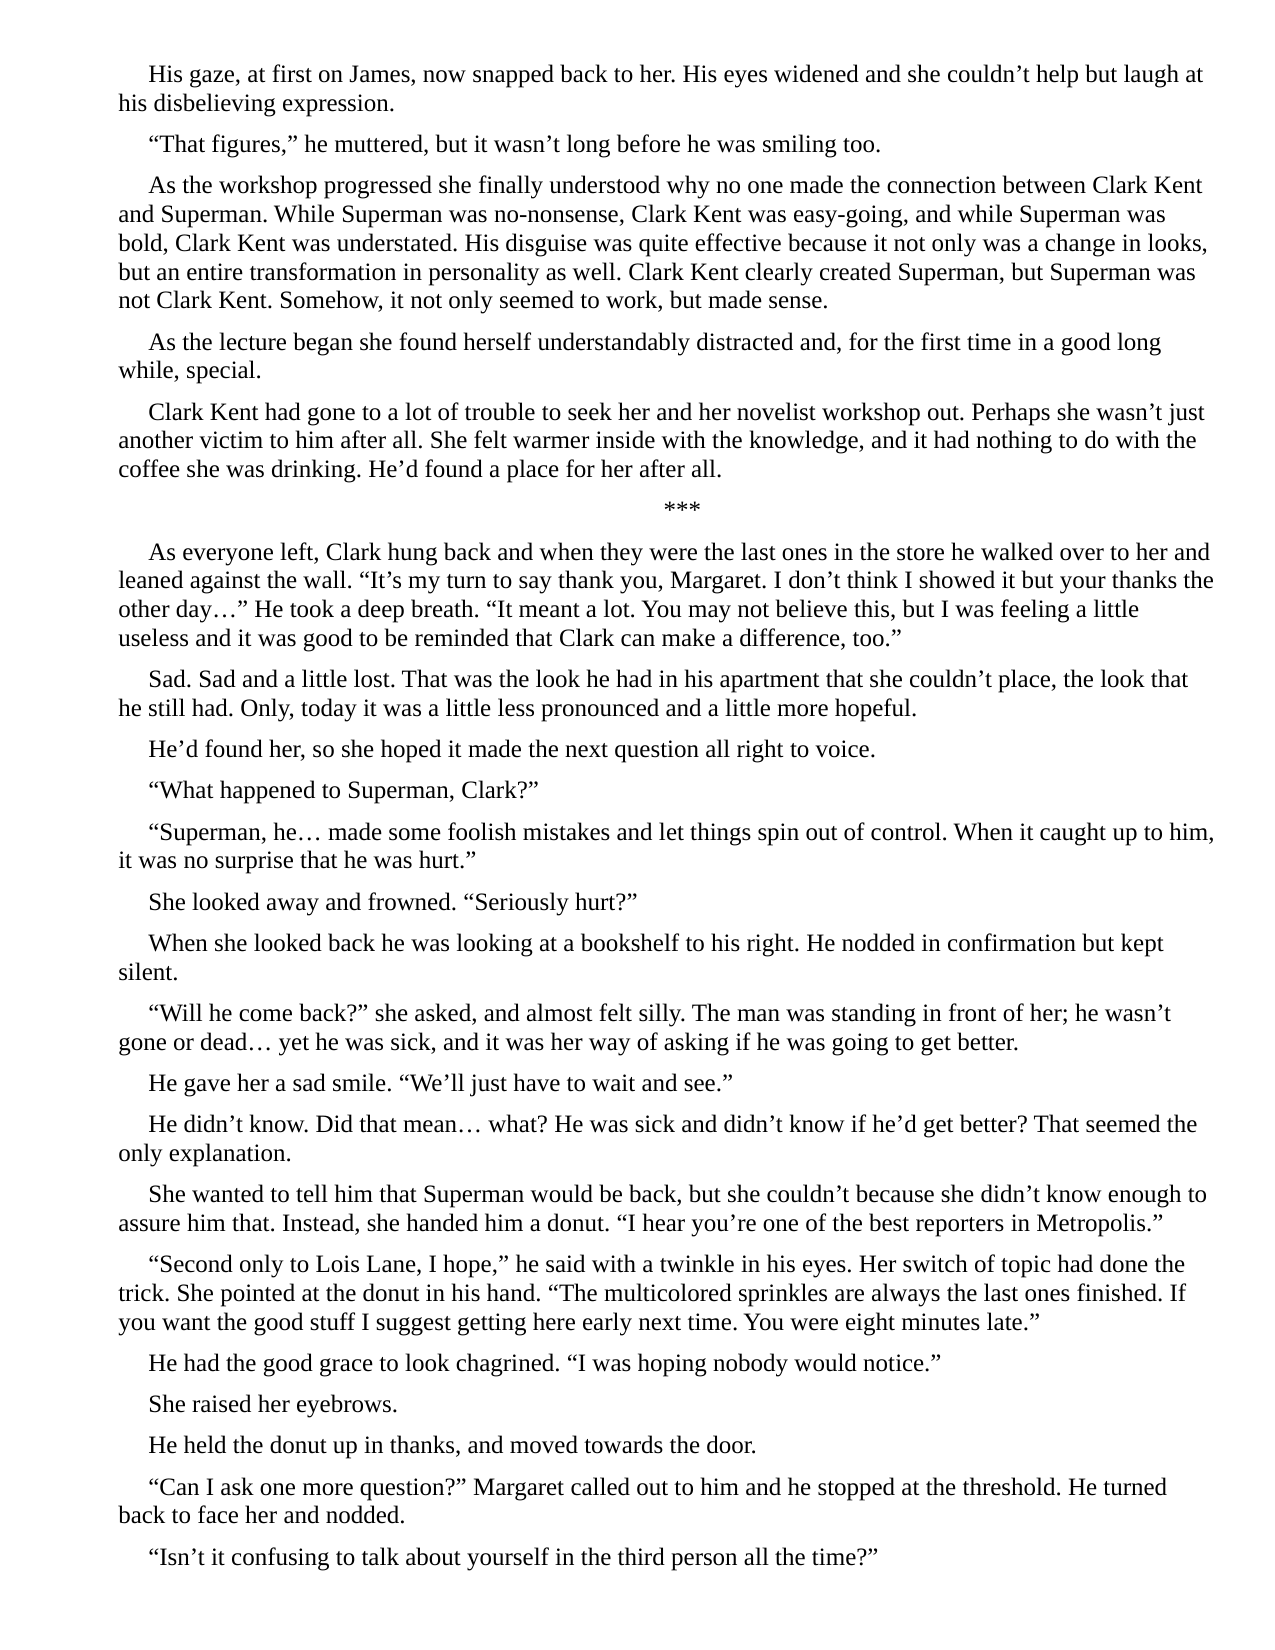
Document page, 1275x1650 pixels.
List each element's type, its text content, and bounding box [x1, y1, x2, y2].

text “Will he come back?” she asked, and almost felt silly. The man was standing in front of her; he wasn’t gone or dead… yet he was sick, and it was her way of asking if he was going to get better. [118, 998, 1216, 1055]
text “Second only to Lois Lane, I hope,” he said with a twinkle in his eyes. Her switch of topic had done the trick. She pointed at the donut in his hand. “The multicolored sprinkles are always the last ones finished. If you want the good stuff I suggest getting here early next time. You were eight minutes late.” [118, 1249, 1216, 1335]
text When she looked back he was looking at a bookshelf to his right. He nodded in confirmation but kept silent. [118, 928, 1216, 985]
text She looked away and frowned. “Seriously hurt?” [118, 887, 1216, 915]
text “What happened to Superman, Clark?” [118, 775, 1216, 804]
text “Can I ask one more question?” Margaret called out to him and he stopped at the threshold. He turned back to face her and nodded. [118, 1472, 1216, 1529]
text She wanted to tell him that Superman would be back, but she couldn’t because she didn’t know enough to assure him that. Instead, she handed him a donut. “I hear you’re one of the best reporters in Metropolis.” [118, 1179, 1216, 1237]
text He gave her a sad smile. “We’ll just have to wait and see.” [118, 1068, 1216, 1097]
text As the lecture began she found herself understandably distracted and, for the first time in a good long while, special. [118, 327, 1216, 384]
text He had the good grace to look chagrined. “I was hoping nobody would notice.” [118, 1348, 1216, 1377]
text Clark Kent had gone to a lot of trouble to seek her and her novelist workshop out. Perhaps she wasn’t just another victim to him after all. She felt warmer inside with the knowledge, and it had nothing to do with the coffee she was drinking. He’d found a place for her after all. [118, 397, 1216, 483]
text He’d found her, so she hoped it made the next question all right to voice. [118, 734, 1216, 763]
text *** [118, 495, 1216, 524]
text “That figures,” he muttered, but it wasn’t long before he was smiling too. [118, 129, 1216, 158]
text He held the donut up in thanks, and moved towards the door. [118, 1430, 1216, 1459]
text His gaze, at first on James, now snapped back to her. His eyes widened and she couldn’t help but laugh at his disbelieving expression. [118, 59, 1216, 117]
text As the workshop progressed she finally understood why no one made the connection between Clark Kent and Superman. While Superman was no-nonsense, Clark Kent was easy-going, and while Superman was bold, Clark Kent was understated. His disguise was quite effective because it not only was a change in looks, but an entire transformation in personality as well. Clark Kent clearly created Superman, but Superman was not Clark Kent. Somehow, it not only seemed to work, but made sense. [118, 170, 1216, 314]
text As everyone left, Clark hung back and when they were the last ones in the store he walked over to her and leaned against the wall. “It’s my turn to say thank you, Margaret. I don’t think I showed it but your thanks the other day…” He took a deep breath. “It meant a lot. You may not believe this, but I was feeling a little useless and it was good to be reminded that Clark can make a difference, too.” [118, 537, 1216, 652]
text He didn’t know. Did that mean… what? He was sick and didn’t know if he’d get better? That seemed the only explanation. [118, 1109, 1216, 1167]
text She raised her eyebrows. [118, 1389, 1216, 1418]
text Sad. Sad and a little lost. That was the look he had in his apartment that she couldn’t place, the look that he still had. Only, today it was a little less pronounced and a little more hopeful. [118, 664, 1216, 722]
text “Superman, he… made some foolish mistakes and let things spin out of control. When it caught up to him, it was no surprise that he was hurt.” [118, 817, 1216, 874]
text “Isn’t it confusing to talk about yourself in the third person all the time?” [118, 1542, 1216, 1570]
